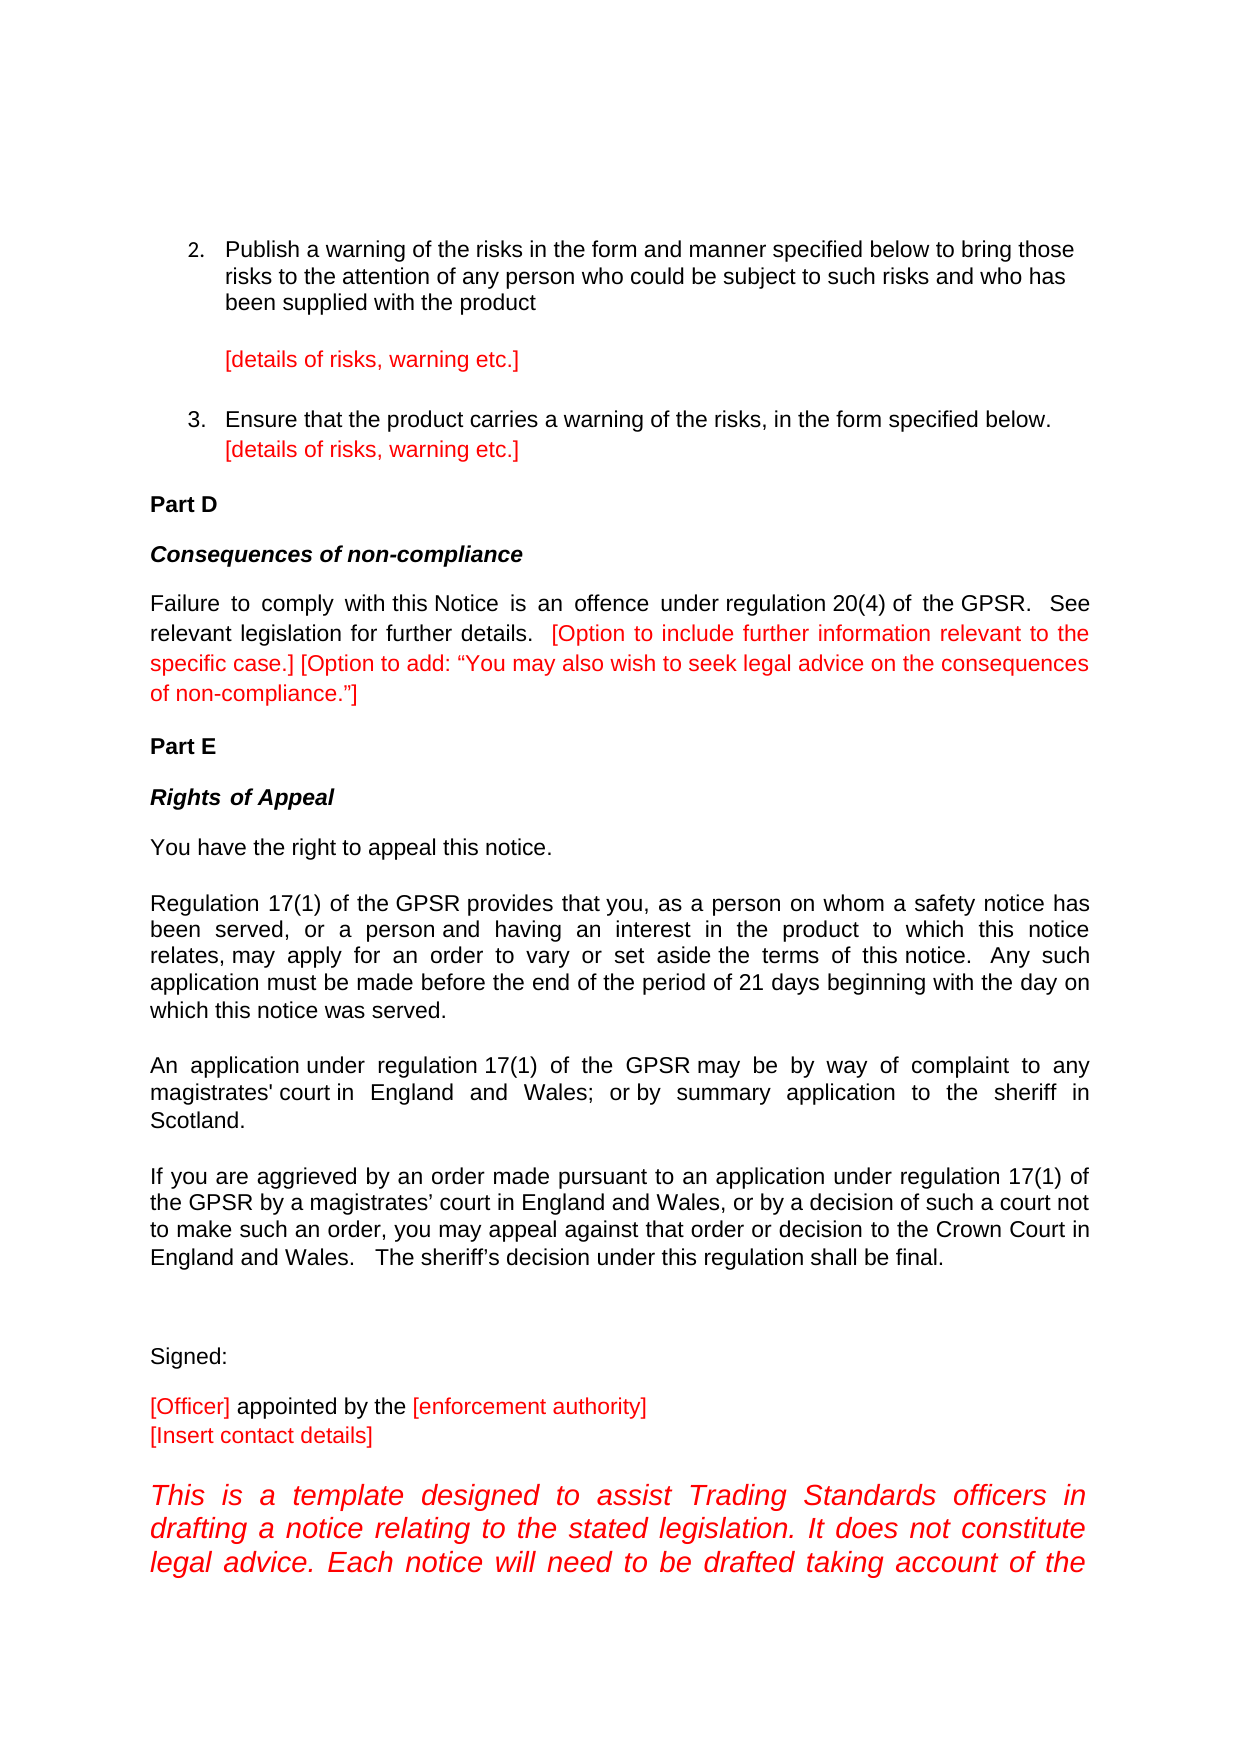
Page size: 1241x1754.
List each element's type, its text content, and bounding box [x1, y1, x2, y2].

text Part E [150, 731, 1090, 760]
list Publish a warning of the risks in the form and manner specified below to bring those risks to the attention of any person who could be subject to such risks and who has been supplied with the product [187, 235, 1090, 316]
list [details of risks, warning etc.] [225, 346, 1090, 372]
text An application under regulation 17(1) of the GPSR may be by way of complaint to any magistrates' court in England and Wales; or by summary application to the sheriff in Scotland. [150, 1052, 1090, 1134]
text Rights of Appeal [150, 782, 1090, 810]
text [Insert contact details] [150, 1420, 1090, 1449]
list Ensure that the product carries a warning of the risks, in the form specified below. [187, 406, 1090, 432]
text If you are aggrieved by an order made pursuant to an application under regulation 17(1) of the GPSR by a magistrates’ court in England and Wales, or by a decision of such a court not to make such an order, you may appeal against that order or decision to the Crown Court in England and Wales. The sheriff’s decision under this regulation shall be final. [150, 1163, 1090, 1271]
text Signed: [150, 1341, 1090, 1370]
text Part D [150, 489, 1090, 518]
text Regulation 17(1) of the GPSR provides that you, as a person on whom a safety notice has been served, or a person and having an interest in the product to which this notice relates, may apply for an order to vary or set aside the terms of this notice. Any such application must be made before the end of the period of 21 days beginning with the day on which this notice was served. [150, 889, 1090, 1024]
text Failure to comply with this Notice is an offence under regulation 20(4) of the GPSR. See relevant legislation for further details. [Option to include further information relevant to the specific case.] [Option to add: “You may also wish to seek legal advice on the consequences of non-compliance.”] [150, 590, 1090, 707]
text [details of risks, warning etc.] [225, 436, 1090, 463]
text This is a template designed to assist Trading Standards officers in drafting a notice relating to the stated legislation. It does not constitute legal advice. Each notice will need to be drafted taking account of the [150, 1477, 1090, 1578]
text You have the right to appeal this notice. [150, 832, 1090, 861]
text Consequences of non-compliance [150, 539, 1090, 568]
text [Officer] appointed by the [enforcement authority] [150, 1391, 1090, 1420]
